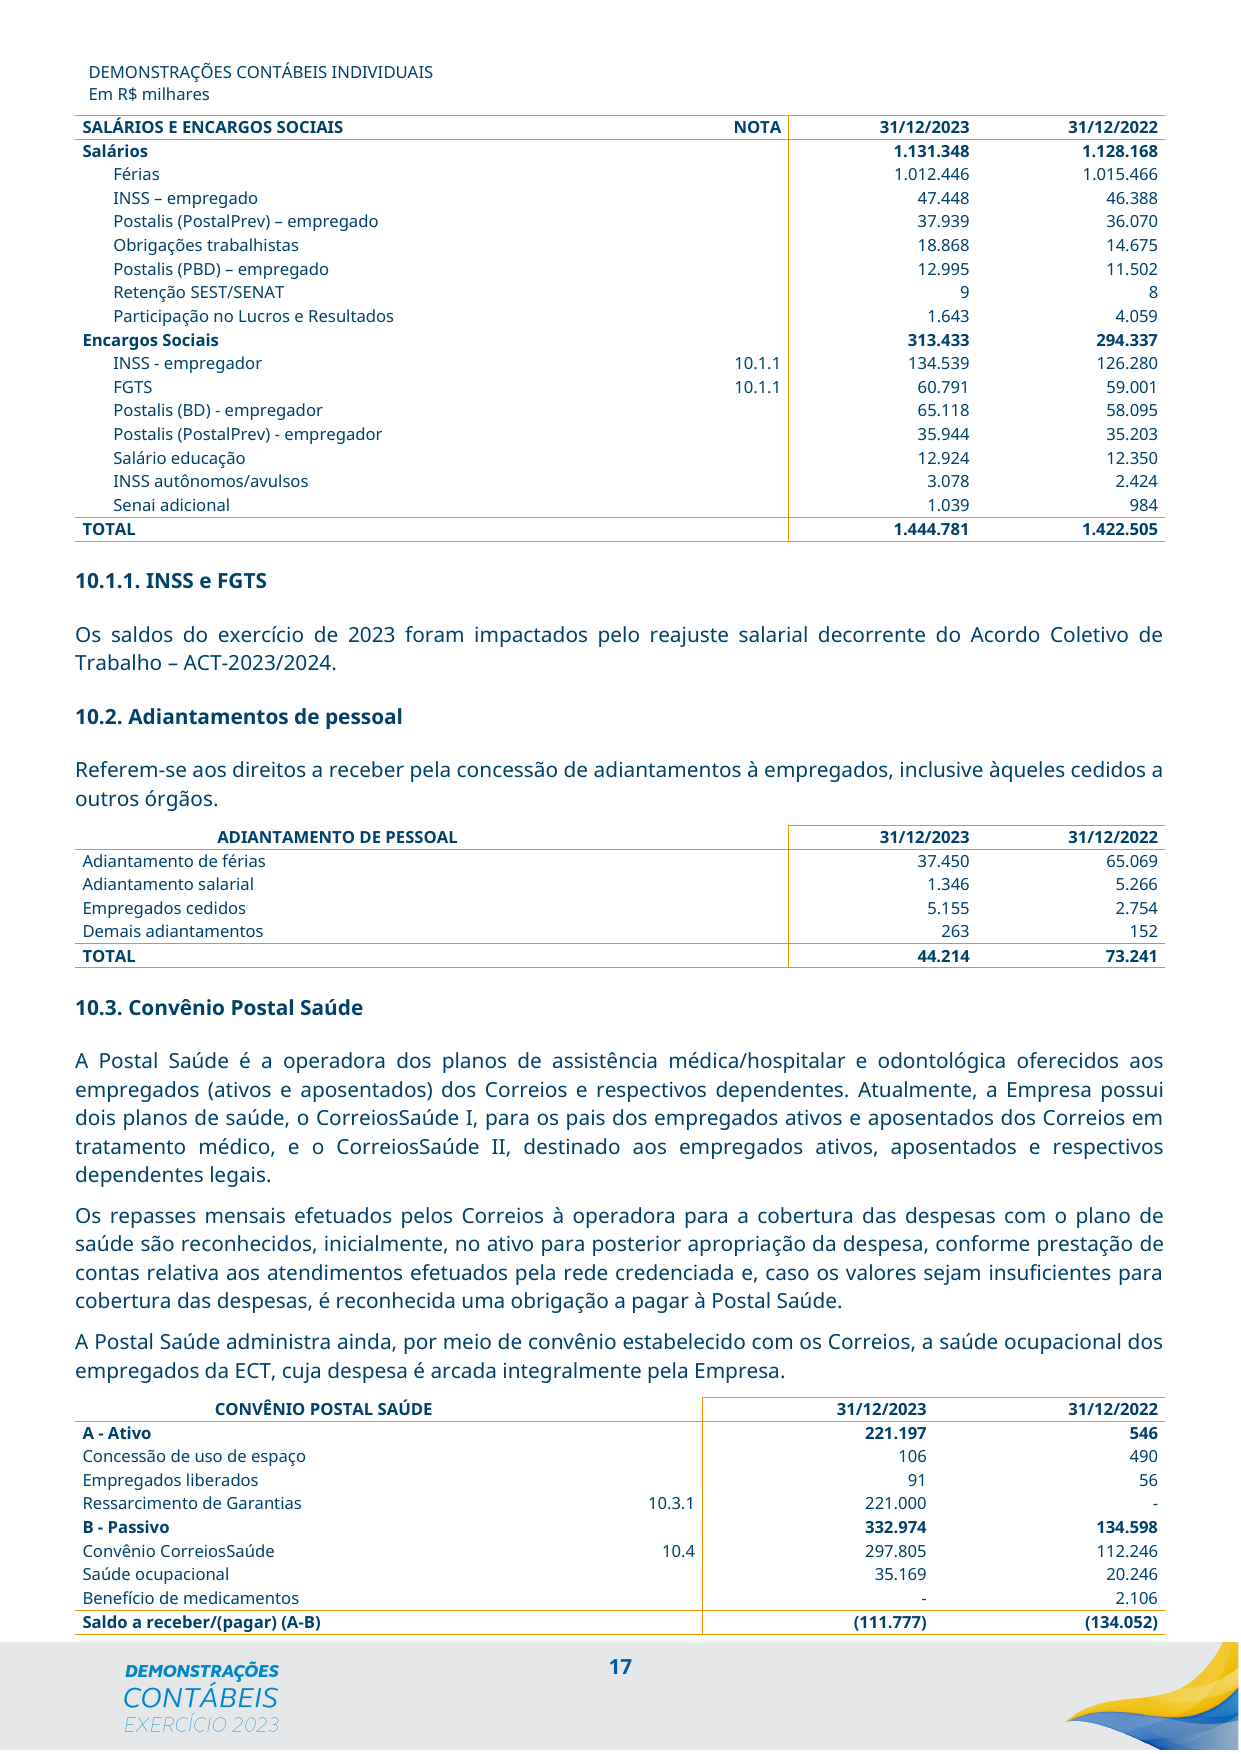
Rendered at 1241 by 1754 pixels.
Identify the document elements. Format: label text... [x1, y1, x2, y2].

table_cell Postalis (PostalPrev) – empregado [75, 210, 600, 233]
table_cell 5.266 [977, 872, 1165, 896]
text A Postal Saúde é a operadora dos planos de assistência médica/hospitalar e odontológica oferecidos aos empregados (ativos e aposentados) dos Correios e respectivos dependentes. Atualmente, a Empresa possui dois planos de saúde, o CorreiosSaúde I, para os pais dos empregados ativos e aposentados dos Correios em tratamento médico, e o CorreiosSaúde II, destinado aos empregados ativos, aposentados e respectivos dependentes legais. [75, 1046, 1165, 1189]
text A Postal Saúde administra ainda, por meio de convênio estabelecido com os Correios, a saúde ocupacional dos empregados da ECT, cuja despesa é arcada integralmente pela Empresa. [75, 1327, 1165, 1384]
table_cell Salários [75, 140, 600, 162]
table_cell 10.3.1 [572, 1492, 702, 1515]
table_cell 35.944 [789, 422, 977, 446]
table_cell - [934, 1492, 1165, 1515]
table_header SALÁRIOS E ENCARGOS SOCIAIS [75, 116, 600, 138]
table_cell [600, 446, 788, 469]
table_cell Ressarcimento de Garantias [75, 1492, 572, 1515]
table_cell Postalis (BD) - empregador [75, 399, 600, 422]
table_cell [600, 872, 788, 896]
table_cell 35.203 [977, 422, 1165, 446]
table_cell 12.924 [789, 446, 977, 469]
table_cell [600, 257, 788, 280]
table_cell [572, 1444, 702, 1468]
table_cell Encargos Sociais [75, 328, 600, 351]
table_cell 5.155 [789, 896, 977, 919]
table_cell Retenção SEST/SENAT [75, 280, 600, 304]
table_cell INSS autônomos/avulsos [75, 470, 600, 493]
table_cell 1.346 [789, 872, 977, 896]
table_cell 1.643 [789, 304, 977, 328]
table_cell Postalis (PBD) – empregado [75, 257, 600, 280]
table_header 31/12/2023 [789, 826, 977, 848]
table_cell 59.001 [977, 375, 1165, 399]
table_cell 12.350 [977, 446, 1165, 469]
subtitle Convênio Postal Saúde [75, 993, 1165, 1021]
table_cell [572, 1586, 702, 1610]
table_cell [600, 186, 788, 209]
table_cell 47.448 [789, 186, 977, 209]
table_cell 2.106 [934, 1586, 1165, 1610]
table_cell 11.502 [977, 257, 1165, 280]
table_cell [600, 896, 788, 919]
table_cell 10.1.1 [600, 375, 788, 399]
table_cell 37.939 [789, 210, 977, 233]
table_header 31/12/2022 [977, 826, 1165, 848]
table_cell [600, 328, 788, 351]
table_cell [600, 162, 788, 186]
table_cell [572, 1611, 702, 1633]
table_cell 1.039 [789, 493, 977, 517]
table_cell 65.069 [977, 850, 1165, 872]
table_cell - [703, 1586, 934, 1610]
table_cell Adiantamento salarial [75, 872, 600, 896]
subtitle INSS e FGTS [75, 567, 1165, 595]
table_cell B - Passivo [75, 1515, 572, 1539]
table_cell [572, 1468, 702, 1492]
table_header 31/12/2022 [977, 116, 1165, 138]
table_cell [600, 140, 788, 162]
table_cell 263 [789, 920, 977, 943]
table_header 31/12/2023 [703, 1398, 934, 1421]
table_cell [600, 280, 788, 304]
table_cell Obrigações trabalhistas [75, 233, 600, 257]
table_cell 984 [977, 493, 1165, 517]
table_cell 35.169 [703, 1563, 934, 1586]
table_cell Férias [75, 162, 600, 186]
table_cell 12.995 [789, 257, 977, 280]
table_cell 134.539 [789, 351, 977, 375]
table_cell 2.754 [977, 896, 1165, 919]
table_header [600, 825, 788, 848]
table_cell 14.675 [977, 233, 1165, 257]
table_cell 9 [789, 280, 977, 304]
table_cell [600, 399, 788, 422]
table_cell 60.791 [789, 375, 977, 399]
table_cell Convênio CorreiosSaúde [75, 1539, 572, 1562]
table_cell Saldo a receber/(pagar) (A-B) [75, 1611, 572, 1633]
table_cell 546 [934, 1422, 1165, 1444]
table_header ADIANTAMENTO DE PESSOAL [75, 825, 600, 848]
table_cell 1.422.505 [977, 518, 1165, 541]
table_cell 294.337 [977, 328, 1165, 351]
table_header [572, 1397, 702, 1421]
table_cell 490 [934, 1444, 1165, 1468]
table_cell 73.241 [977, 944, 1165, 967]
table_cell 65.118 [789, 399, 977, 422]
table_cell [600, 920, 788, 943]
table_cell 297.805 [703, 1539, 934, 1562]
table_cell 1.128.168 [977, 140, 1165, 162]
table_cell [572, 1515, 702, 1539]
table_cell 44.214 [789, 944, 977, 967]
text Referem-se aos direitos a receber pela concessão de adiantamentos à empregados, inclusive àqueles cedidos a outros órgãos. [75, 755, 1165, 812]
table_cell 46.388 [977, 186, 1165, 209]
table_cell 221.000 [703, 1492, 934, 1515]
table_cell 1.012.446 [789, 162, 977, 186]
table_cell (134.052) [934, 1611, 1165, 1633]
table_cell [600, 518, 788, 541]
table_cell 1.015.466 [977, 162, 1165, 186]
table_cell 152 [977, 920, 1165, 943]
table_cell 10.4 [572, 1539, 702, 1562]
table_cell 332.974 [703, 1515, 934, 1539]
table_cell Salário educação [75, 446, 600, 469]
table_cell TOTAL [75, 518, 600, 541]
table_cell FGTS [75, 375, 600, 399]
table_cell [600, 493, 788, 517]
table_cell Senai adicional [75, 493, 600, 517]
table_cell [572, 1422, 702, 1444]
table_cell TOTAL [75, 944, 600, 967]
table_cell 106 [703, 1444, 934, 1468]
table_cell 10.1.1 [600, 351, 788, 375]
table_cell 4.059 [977, 304, 1165, 328]
table_cell [600, 850, 788, 872]
table_cell [600, 304, 788, 328]
table_cell Concessão de uso de espaço [75, 1444, 572, 1468]
table_cell Empregados liberados [75, 1468, 572, 1492]
table_cell 18.868 [789, 233, 977, 257]
table_cell [600, 944, 788, 967]
table_cell A - Ativo [75, 1422, 572, 1444]
subtitle Adiantamentos de pessoal [75, 702, 1165, 730]
table_cell INSS – empregado [75, 186, 600, 209]
table_cell 112.246 [934, 1539, 1165, 1562]
picture [0, 1642, 1239, 1750]
table_header 31/12/2022 [934, 1398, 1165, 1421]
table_header CONVÊNIO POSTAL SAÚDE [75, 1397, 572, 1421]
table_cell 36.070 [977, 210, 1165, 233]
table_cell [600, 422, 788, 446]
table_cell INSS - empregador [75, 351, 600, 375]
table_cell 8 [977, 280, 1165, 304]
table_cell [600, 233, 788, 257]
table_cell Benefício de medicamentos [75, 1586, 572, 1610]
table_cell Saúde ocupacional [75, 1563, 572, 1586]
table_cell 91 [703, 1468, 934, 1492]
table_cell 221.197 [703, 1422, 934, 1444]
table_cell 126.280 [977, 351, 1165, 375]
table_cell 1.444.781 [789, 518, 977, 541]
table_header 31/12/2023 [789, 116, 977, 138]
table_cell Adiantamento de férias [75, 850, 600, 872]
table_cell 20.246 [934, 1563, 1165, 1586]
table_cell 56 [934, 1468, 1165, 1492]
table_cell (111.777) [703, 1611, 934, 1633]
table_cell 313.433 [789, 328, 977, 351]
table_cell Demais adiantamentos [75, 920, 600, 943]
table_cell 1.131.348 [789, 140, 977, 162]
table_cell Postalis (PostalPrev) - empregador [75, 422, 600, 446]
table_cell [600, 470, 788, 493]
table_cell [600, 210, 788, 233]
text Os saldos do exercício de 2023 foram impactados pelo reajuste salarial decorrente do Acordo Coletivo de Trabalho – ACT-2023/2024. [75, 620, 1165, 677]
table_cell [572, 1563, 702, 1586]
table_cell 2.424 [977, 470, 1165, 493]
table_cell 3.078 [789, 470, 977, 493]
table_cell 37.450 [789, 850, 977, 872]
table_header NOTA [600, 116, 788, 138]
table_cell Participação no Lucros e Resultados [75, 304, 600, 328]
table_cell 134.598 [934, 1515, 1165, 1539]
table_cell Empregados cedidos [75, 896, 600, 919]
text Os repasses mensais efetuados pelos Correios à operadora para a cobertura das despesas com o plano de saúde são reconhecidos, inicialmente, no ativo para posterior apropriação da despesa, conforme prestação de contas relativa aos atendimentos efetuados pela rede credenciada e, caso os valores sejam insuficientes para cobertura das despesas, é reconhecida uma obrigação a pagar à Postal Saúde. [75, 1201, 1165, 1315]
table_cell 58.095 [977, 399, 1165, 422]
